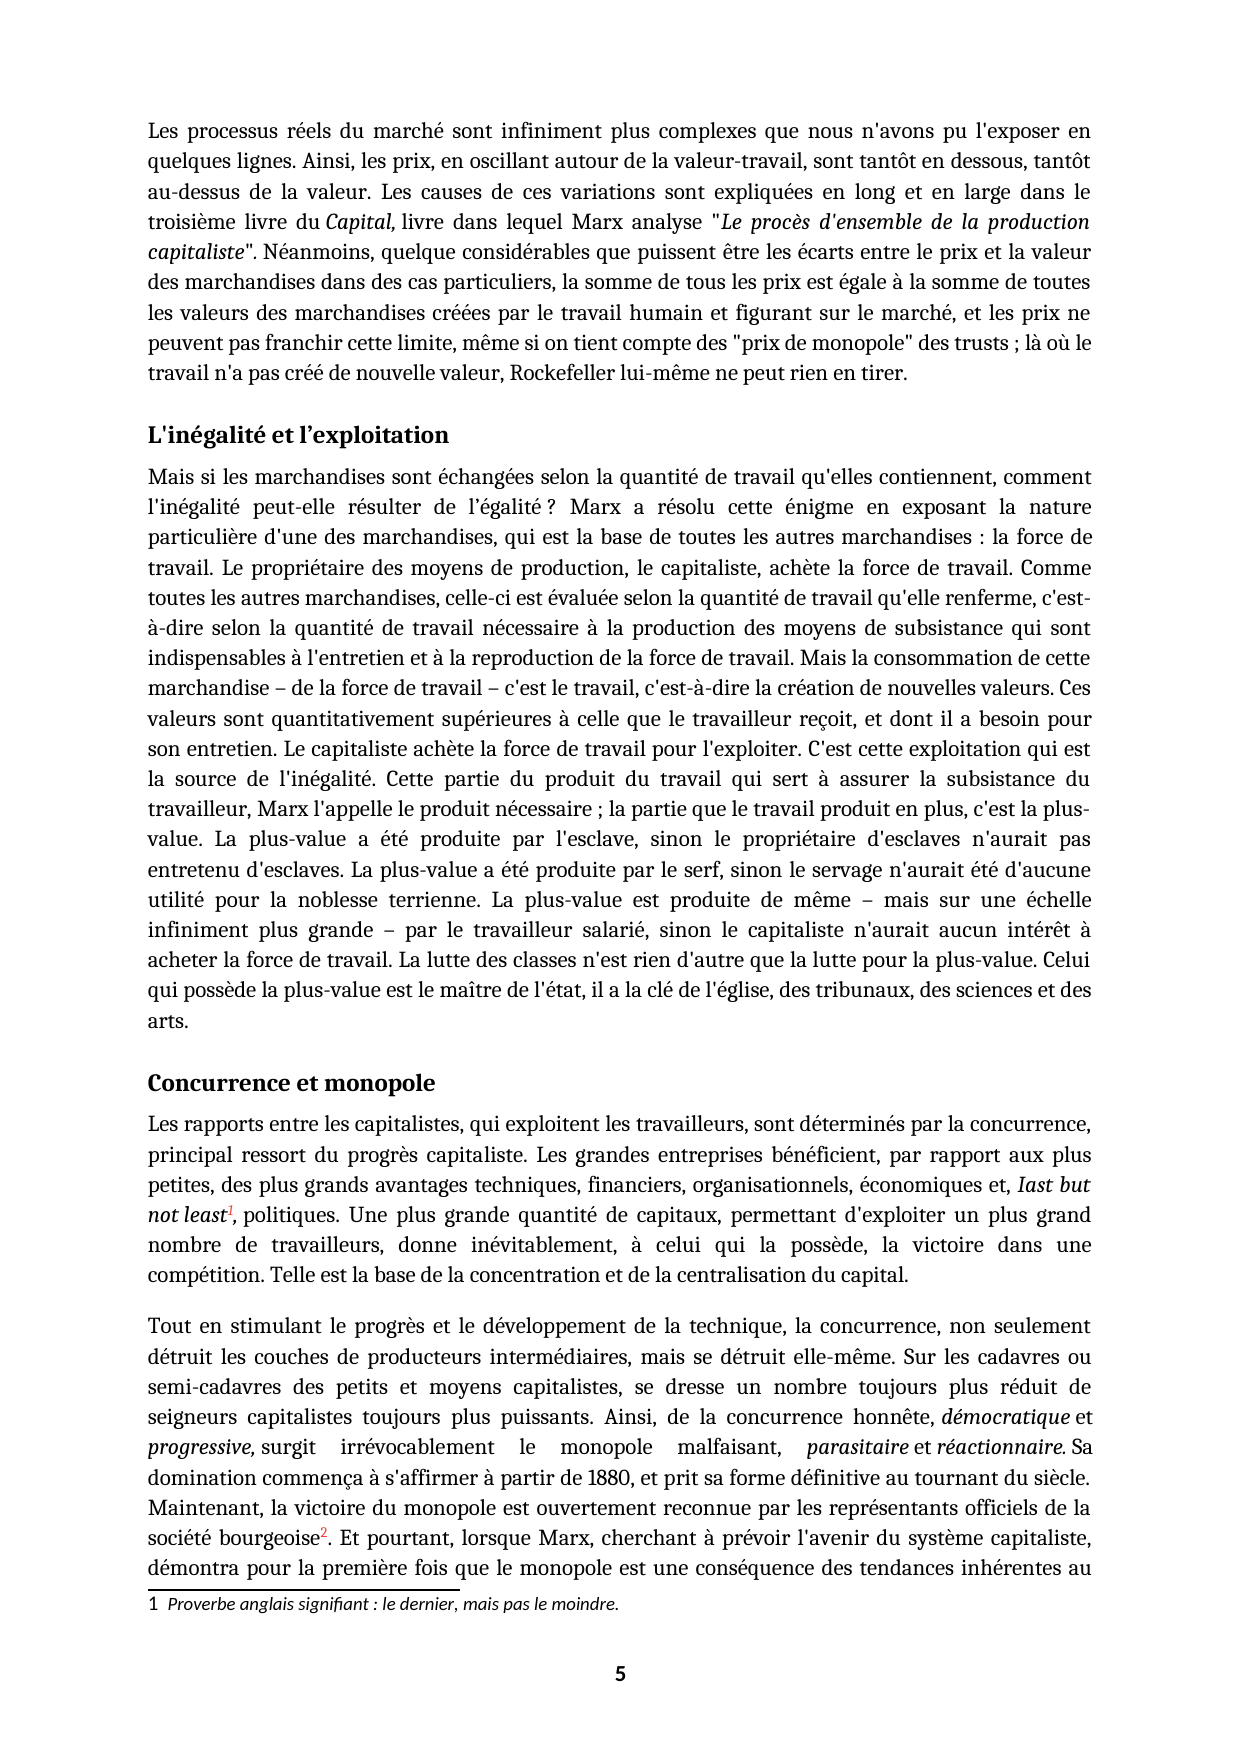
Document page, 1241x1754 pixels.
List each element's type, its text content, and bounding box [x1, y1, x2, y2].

text Concurrence et monopole [148, 1069, 1093, 1098]
text L'inégalité et l’exploitation [148, 421, 1093, 450]
text Tout en stimulant le progrès et le développement de la technique, la concurrence, non seulement détruit les couches de producteurs intermédiaires, mais se détruit elle-même. Sur les cadavres ou semi-cadavres des petits et moyens capitalistes, se dresse un nombre toujours plus réduit de seigneurs capitalistes toujours plus puissants. Ainsi, de la concurrence honnête, démocratique et progressive, surgit irrévocable­ment le monopole malfaisant, parasitaire et réactionnaire. Sa domination commença à s'affirmer à partir de 1880, et prit sa forme définitive au tournant du siècle. Maintenant, la victoire du monopole est ouvertement reconnue par les représentants officiels de la société bourgeoise. Et pourtant, lorsque Marx, cherchant à prévoir l'avenir du système capitaliste, démontra pour la première fois que le monopole est une conséquence des tendances inhérentes au [148, 1313, 1093, 1581]
text Mais si les marchandises sont échangées selon la quantité de travail qu'elles contiennent, comment l'inégalité peut-elle résulter de l’égalité ? Marx a résolu cette énigme en exposant la nature particulière d'une des marchandises, qui est la base de toutes les autres marchandises : la force de travail. Le propriétaire des moyens de production, le capitaliste, achète la force de travail. Comme toutes les autres marchandises, celle-ci est évaluée selon la quantité de travail qu'elle renferme, c'est-à-dire selon la quantité de travail nécessaire à la production des moyens de subsistance qui sont indispensables à l'entretien et à la reproduction de la force de travail. Mais la consommation de cette marchandise – de la force de travail – c'est le travail, c'est-à-dire la création de nouvelles valeurs. Ces valeurs sont quantitativement supérieures à celle que le travailleur reçoit, et dont il a besoin pour son entretien. Le capitaliste achète la force de travail pour l'exploiter. C'est cette exploitation qui est la source de l'inégalité. Cette partie du produit du travail qui sert à assurer la subsistance du travailleur, Marx l'appelle le produit nécessaire ; la partie que le travail produit en plus, c'est la plus-value. La plus-value a été produite par l'esclave, sinon le propriétaire d'esclaves n'aurait pas entretenu d'esclaves. La plus-value a été produite par le serf, sinon le servage n'aurait été d'aucune utilité pour la noblesse terrienne. La plus-value est produite de même – mais sur une échelle infiniment plus grande – par le travailleur salarié, sinon le capitaliste n'aurait aucun intérêt à acheter la force de travail. La lutte des classes n'est rien d'autre que la lutte pour la plus-value. Celui qui possède la plus-value est le maître de l'état, il a la clé de l'église, des tribunaux, des sciences et des arts. [148, 464, 1093, 1034]
text Les processus réels du marché sont infiniment plus complexes que nous n'avons pu l'exposer en quelques lignes. Ainsi, les prix, en oscillant autour de la valeur-travail, sont tantôt en dessous, tantôt au-dessus de la valeur. Les causes de ces variations sont expliquées en long et en large dans le troisième livre du Capital, livre dans lequel Marx analyse "Le procès d'ensemble de la production capitaliste". Néanmoins, quelque considérables que puissent être les écarts entre le prix et la valeur des marchandises dans des cas particuliers, la somme de tous les prix est égale à la somme de toutes les valeurs des marchandises créées par le travail humain et figurant sur le marché, et les prix ne peuvent pas franchir cette limite, même si on tient compte des "prix de monopole" des trusts ; là où le travail n'a pas créé de nouvelle valeur, Rockefeller lui-même ne peut rien en tirer. [148, 118, 1093, 386]
text Les rapports entre les capitalistes, qui exploitent les travailleurs, sont déterminés par la concurrence, principal ressort du progrès capita­liste. Les grandes entreprises bénéficient, par rapport aux plus petites, des plus grands avantages techniques, financiers, organisationnels, économiques et, Iast but not least, politiques. Une plus grande quantité de capitaux, permettant d'exploiter un plus grand nombre de travail­leurs, donne inévitablement, à celui qui la possède, la victoire dans une compétition. Telle est la base de la concentration et de la centralisation du capital. [148, 1111, 1093, 1289]
text Proverbe anglais signifiant : le dernier, mais pas le moindre. [148, 1591, 1093, 1616]
